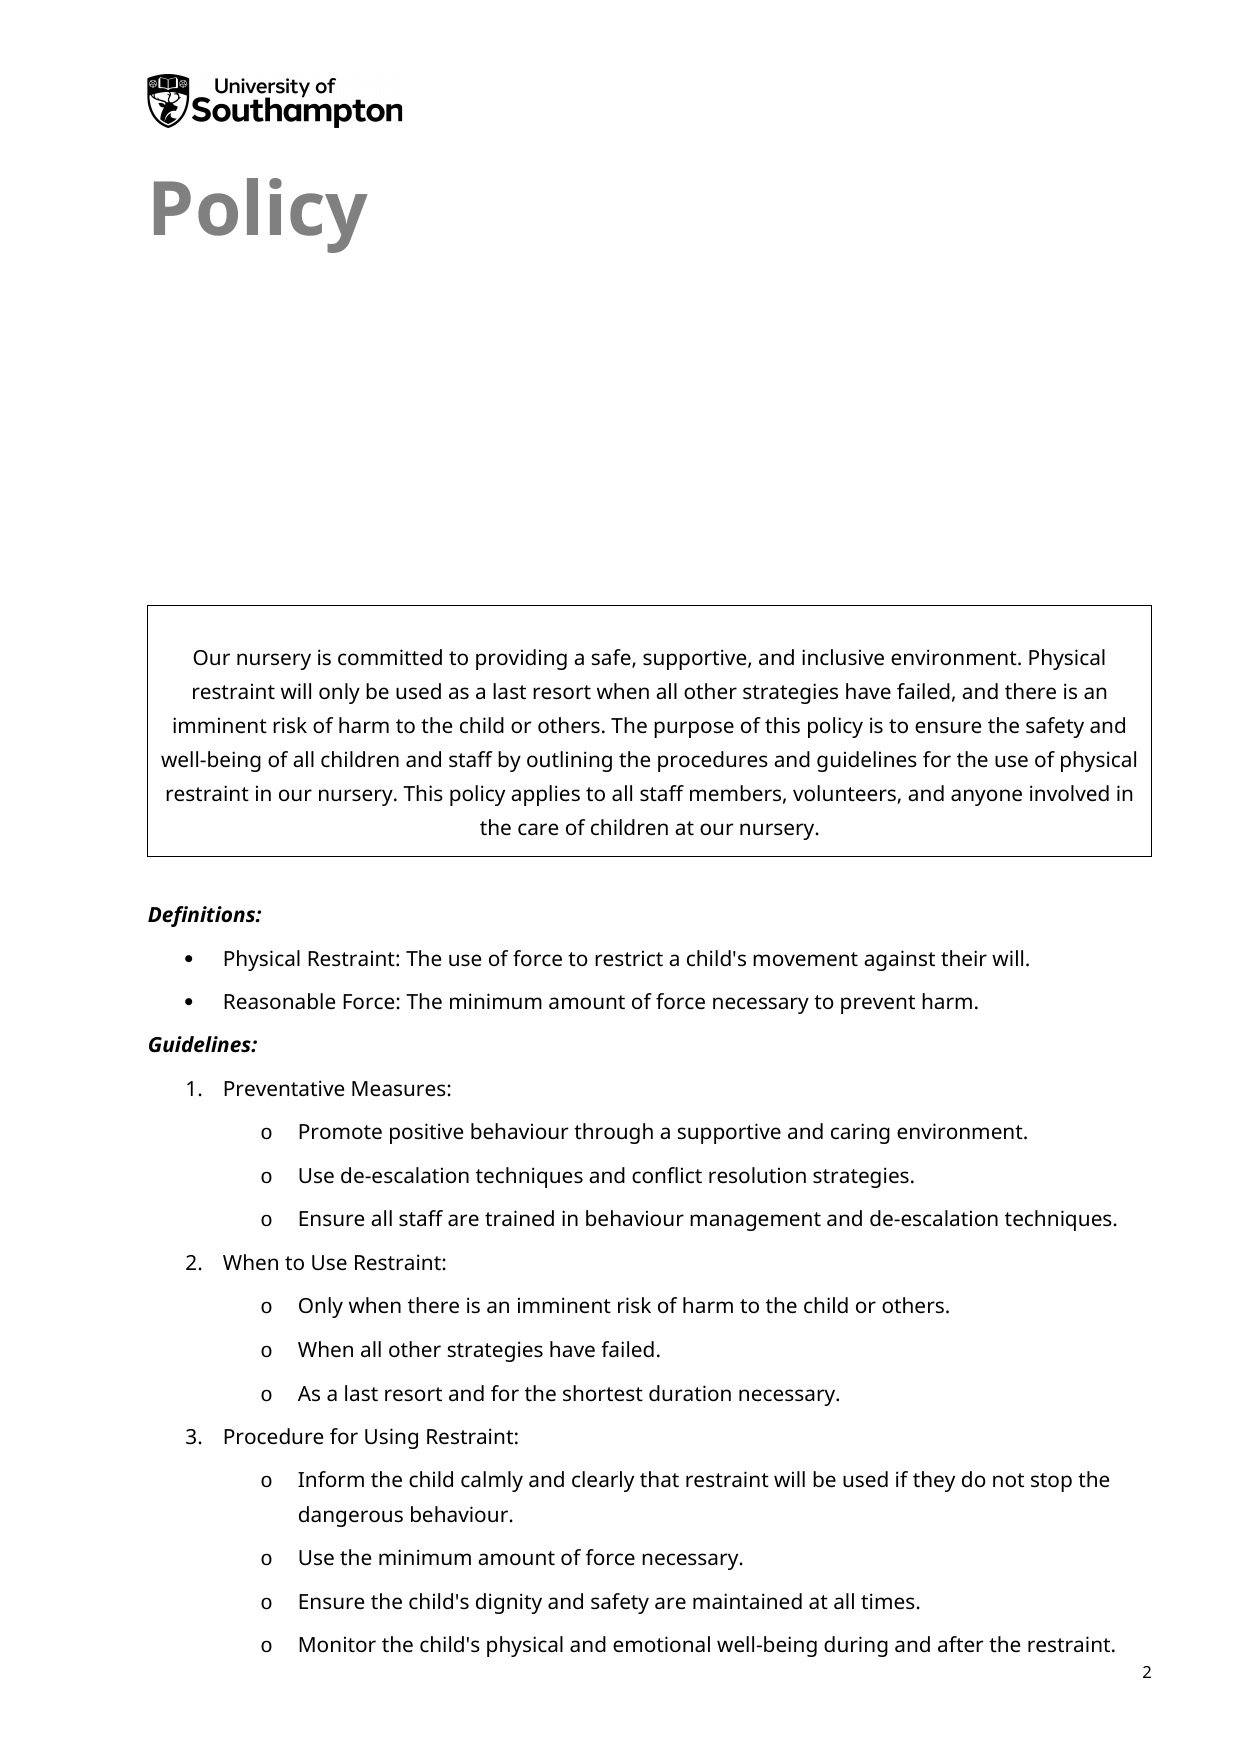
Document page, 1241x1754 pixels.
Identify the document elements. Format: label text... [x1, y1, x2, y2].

list As a last resort and for the shortest duration necessary. [260, 1379, 1152, 1407]
list Use de-escalation techniques and conflict resolution strategies. [260, 1161, 1152, 1189]
list When to Use Restraint: [185, 1248, 1152, 1277]
list Procedure for Using Restraint: [185, 1422, 1152, 1451]
text Definitions: [148, 900, 1152, 929]
list When all other strategies have failed. [260, 1335, 1152, 1364]
list Physical Restraint: The use of force to restrict a child's movement against their will. [185, 944, 1152, 972]
table_header Our nursery is committed to providing a safe, supportive, and inclusive environment. Physical restraint will only be used as a last resort when all other strategies have failed, and there is an imminent risk of harm to the child or others. The purpose of this policy is to ensure the safety and well-being of all children and staff by outlining the procedures and guidelines for the use of physical restraint in our nursery. This policy applies to all staff members, volunteers, and anyone involved in the care of children at our nursery. [148, 606, 1151, 856]
list Reasonable Force: The minimum amount of force necessary to prevent harm. [185, 987, 1152, 1016]
list Ensure all staff are trained in behaviour management and de-escalation techniques. [260, 1204, 1152, 1233]
list Monitor the child's physical and emotional well-being during and after the restraint. [260, 1630, 1152, 1659]
list Preventative Measures: [185, 1074, 1152, 1102]
text Guidelines: [148, 1031, 1152, 1059]
list Promote positive behaviour through a supportive and caring environment. [260, 1117, 1152, 1146]
list Use the minimum amount of force necessary. [260, 1543, 1152, 1572]
list Only when there is an imminent risk of harm to the child or others. [260, 1292, 1152, 1320]
list Inform the child calmly and clearly that restraint will be used if they do not stop the dangerous behaviour. [260, 1466, 1152, 1528]
list Ensure the child's dignity and safety are maintained at all times. [260, 1587, 1152, 1615]
